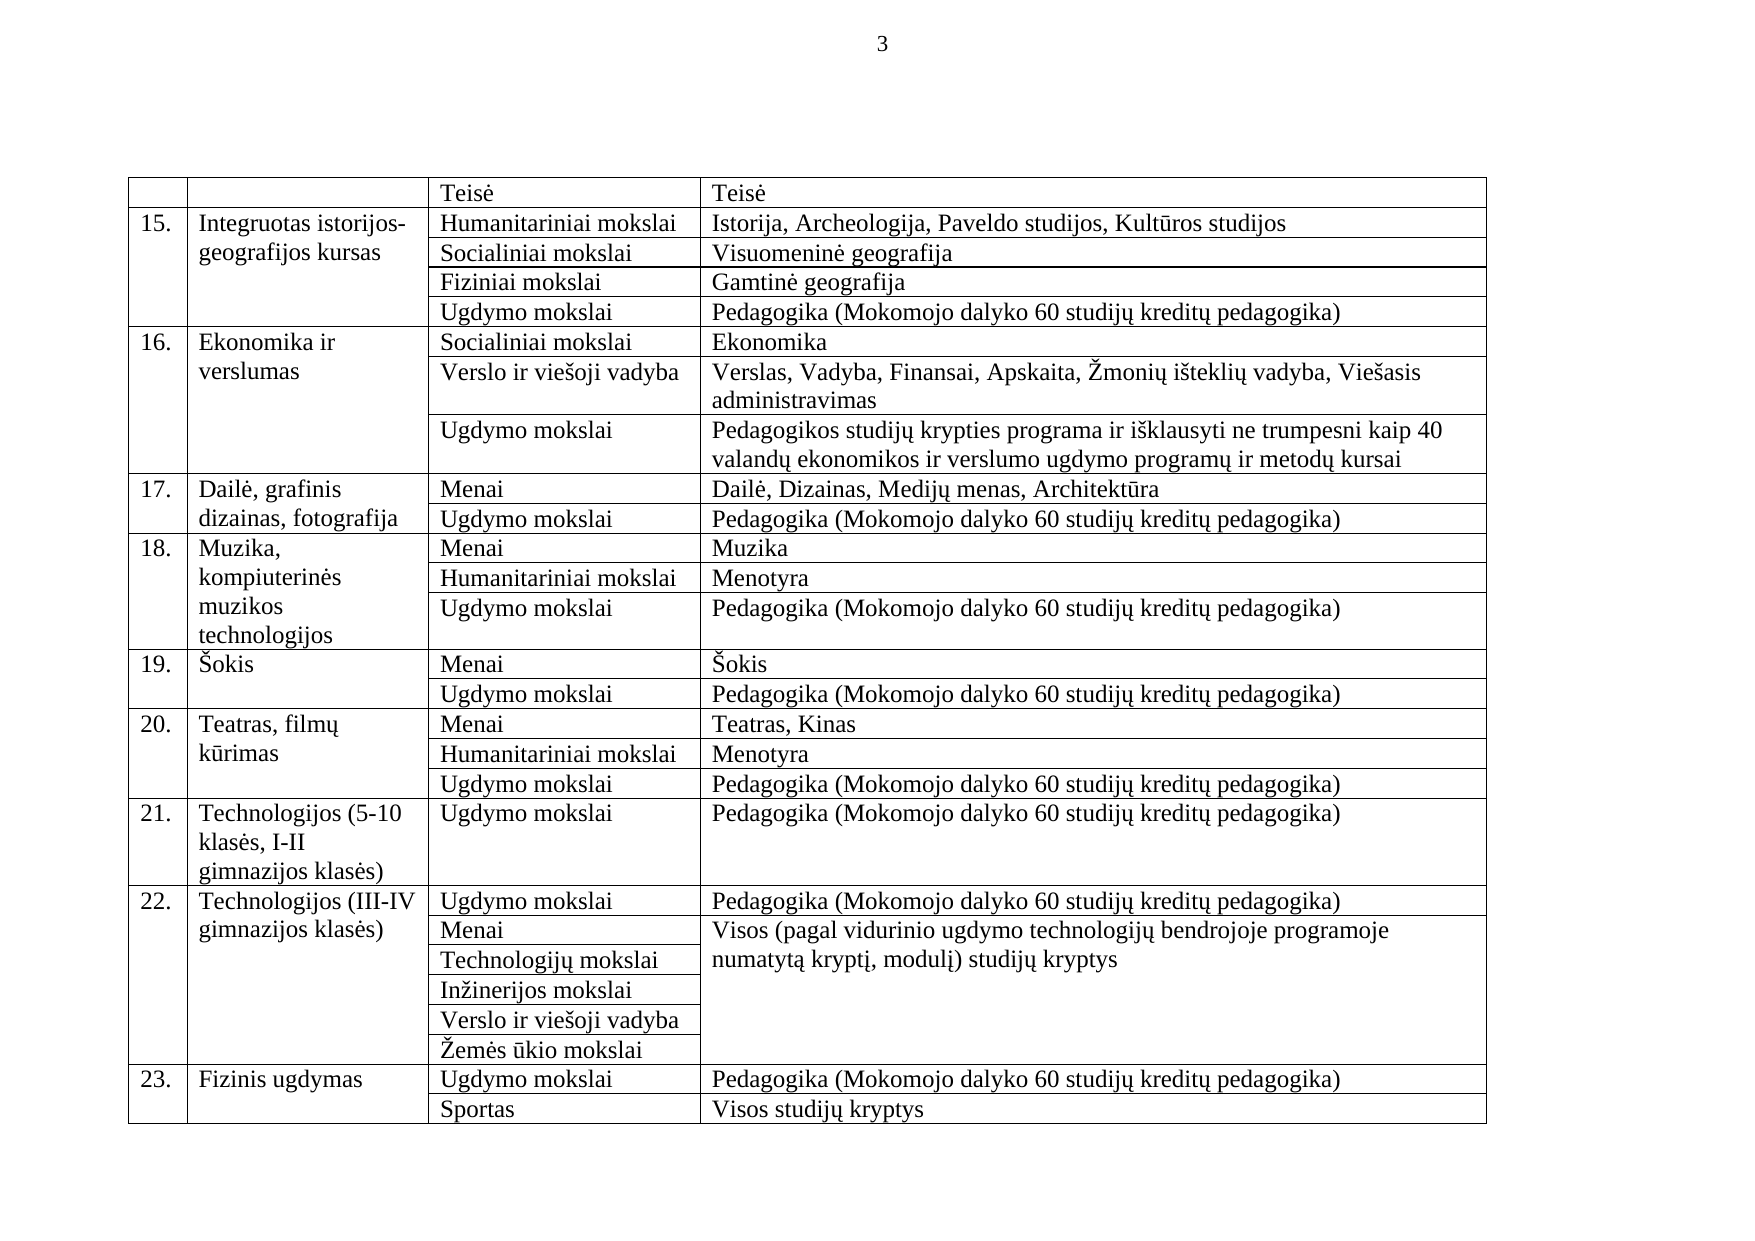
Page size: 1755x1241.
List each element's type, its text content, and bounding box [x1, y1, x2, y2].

table_cell Socialiniai mokslai [429, 238, 700, 266]
table_cell Pedagogika (Mokomojo dalyko 60 studijų kreditų pedagogika) [701, 504, 1486, 532]
table_cell Sportas [429, 1094, 700, 1123]
table_cell Gamtinė geografija [701, 268, 1486, 296]
table_cell Ugdymo mokslai [429, 415, 700, 473]
table_cell Ugdymo mokslai [429, 593, 700, 648]
table_cell 15. [129, 208, 187, 326]
table_cell Menai [429, 916, 700, 944]
table_cell Humanitariniai mokslai [429, 563, 700, 592]
table_cell Ekonomika ir verslumas [188, 327, 428, 473]
table_cell Technologijų mokslai [429, 945, 700, 974]
table_cell Menai [429, 650, 700, 678]
table_cell Menotyra [701, 739, 1486, 768]
table_cell Teatras, filmų kūrimas [188, 709, 428, 797]
table_cell Pedagogika (Mokomojo dalyko 60 studijų kreditų pedagogika) [701, 1065, 1486, 1093]
table_cell Visuomeninė geografija [701, 238, 1486, 266]
table_cell Pedagogika (Mokomojo dalyko 60 studijų kreditų pedagogika) [701, 679, 1486, 708]
table_cell Muzika [701, 534, 1486, 562]
table_cell 21. [129, 799, 187, 885]
table_cell [188, 178, 428, 207]
table_cell Verslo ir viešoji vadyba [429, 1005, 700, 1034]
table_cell Pedagogika (Mokomojo dalyko 60 studijų kreditų pedagogika) [701, 769, 1486, 797]
table_cell Visos studijų kryptys [701, 1094, 1486, 1123]
table_cell Dailė, Dizainas, Medijų menas, Architektūra [701, 474, 1486, 503]
table_cell Pedagogikos studijų krypties programa ir išklausyti ne trumpesni kaip 40 valandų ekonomikos ir verslumo ugdymo programų ir metodų kursai [701, 415, 1486, 473]
table_cell Technologijos (III-IV gimnazijos klasės) [188, 886, 428, 1063]
table_cell Fiziniai mokslai [429, 268, 700, 296]
table_cell Socialiniai mokslai [429, 327, 700, 356]
table_cell 17. [129, 474, 187, 532]
table_cell 22. [129, 886, 187, 1063]
table_cell Ugdymo mokslai [429, 297, 700, 326]
table_cell Žemės ūkio mokslai [429, 1035, 700, 1063]
table_cell Muzika, kompiuterinės muzikos technologijos [188, 534, 428, 648]
table_cell Integruotas istorijos-geografijos kursas [188, 208, 428, 326]
table_cell 23. [129, 1065, 187, 1123]
table_cell Humanitariniai mokslai [429, 208, 700, 237]
table_cell Menai [429, 709, 700, 738]
table_cell Menotyra [701, 563, 1486, 592]
table_cell Pedagogika (Mokomojo dalyko 60 studijų kreditų pedagogika) [701, 886, 1486, 914]
table_cell Ugdymo mokslai [429, 1065, 700, 1093]
table_cell Dailė, grafinis dizainas, fotografija [188, 474, 428, 532]
table_cell Verslo ir viešoji vadyba [429, 357, 700, 414]
table_cell Visos (pagal vidurinio ugdymo technologijų bendrojoje programoje numatytą kryptį, modulį) studijų kryptys [701, 916, 1486, 1063]
table_cell 16. [129, 327, 187, 473]
table_cell Pedagogika (Mokomojo dalyko 60 studijų kreditų pedagogika) [701, 799, 1486, 885]
table_cell Menai [429, 474, 700, 503]
table_cell Ugdymo mokslai [429, 679, 700, 708]
table_cell Šokis [188, 650, 428, 708]
table_cell Ugdymo mokslai [429, 769, 700, 797]
table_cell Humanitariniai mokslai [429, 739, 700, 768]
table_cell Menai [429, 534, 700, 562]
table_cell Ugdymo mokslai [429, 504, 700, 532]
table_cell Teisė [429, 178, 700, 207]
table_cell Pedagogika (Mokomojo dalyko 60 studijų kreditų pedagogika) [701, 593, 1486, 648]
table_cell Teisė [701, 178, 1486, 207]
table_cell Šokis [701, 650, 1486, 678]
table_cell Ugdymo mokslai [429, 799, 700, 885]
table_cell 19. [129, 650, 187, 708]
table_cell Teatras, Kinas [701, 709, 1486, 738]
table_cell [129, 178, 187, 207]
table_cell 20. [129, 709, 187, 797]
table_cell Inžinerijos mokslai [429, 975, 700, 1004]
table_cell 18. [129, 534, 187, 648]
table_cell Ugdymo mokslai [429, 886, 700, 914]
table_cell Pedagogika (Mokomojo dalyko 60 studijų kreditų pedagogika) [701, 297, 1486, 326]
table_cell Verslas, Vadyba, Finansai, Apskaita, Žmonių išteklių vadyba, Viešasis administravimas [701, 357, 1486, 414]
table_cell Ekonomika [701, 327, 1486, 356]
table_cell Technologijos (5-10 klasės, I-II gimnazijos klasės) [188, 799, 428, 885]
table_cell Istorija, Archeologija, Paveldo studijos, Kultūros studijos [701, 208, 1486, 237]
table_cell Fizinis ugdymas [188, 1065, 428, 1123]
